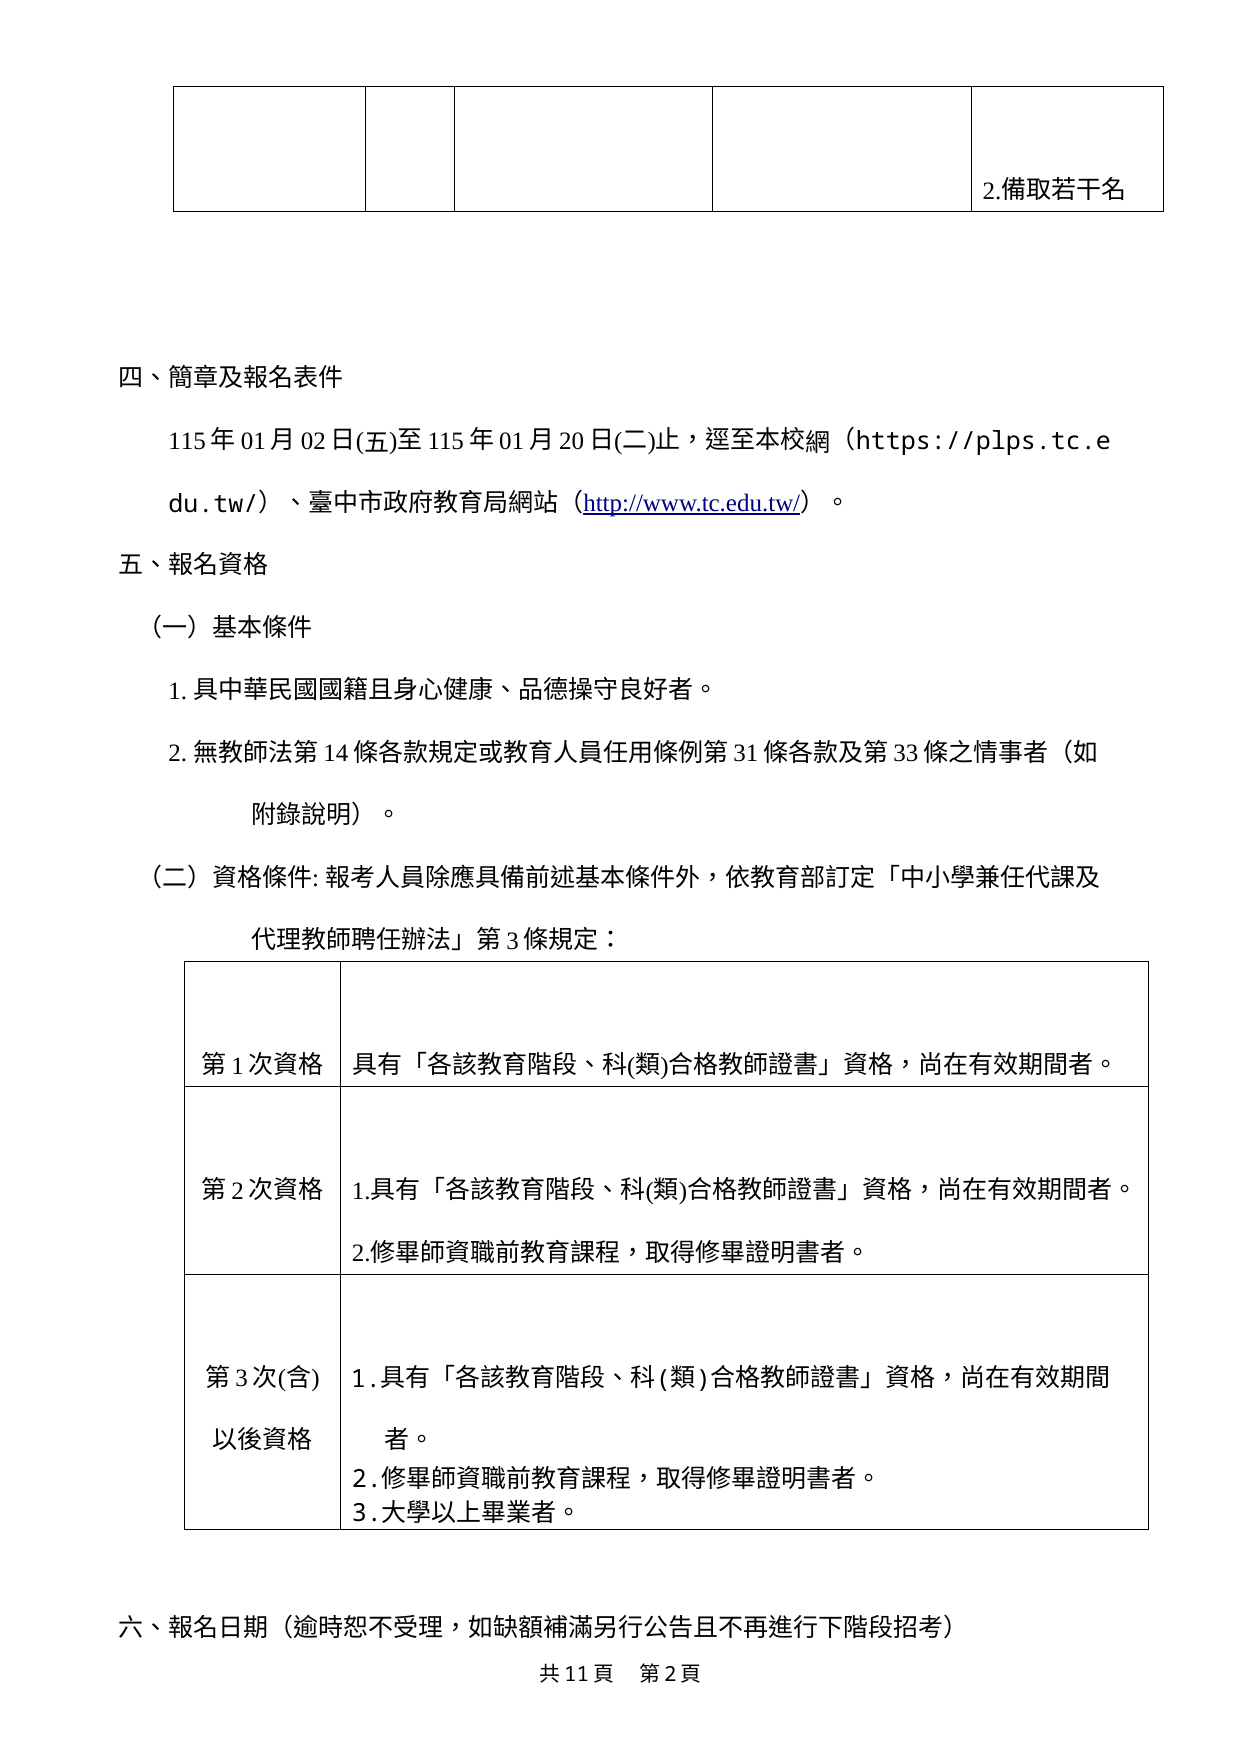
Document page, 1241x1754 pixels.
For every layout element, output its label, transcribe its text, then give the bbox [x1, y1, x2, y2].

table_header 具有「各該教育階段、科(類)合格教師證書」資格，尚在有效期間者。 [341, 962, 1148, 1086]
text 2. 無教師法第14條各款規定或教育人員任用條例第31條各款及第33條之情事者（如附錄說明）。 [118, 711, 1122, 836]
text 五、報名資格 [118, 523, 1122, 586]
table_cell [174, 87, 365, 211]
table_cell 第2次資格 [185, 1087, 340, 1273]
text （二）資格條件: 報考人員除應具備前述基本條件外，依教育部訂定「中小學兼任代課及代理教師聘任辦法」第3條規定： [118, 836, 1122, 961]
table_cell 1.具有「各該教育階段、科(類)合格教師證書」資格，尚在有效期間者。 2.修畢師資職前教育課程，取得修畢證明書者。 3.大學以上畢業者。 [341, 1275, 1148, 1529]
table_cell 第3次(含)以後資格 [185, 1275, 340, 1529]
table_cell 1.具有「各該教育階段、科(類)合格教師證書」資格，尚在有效期間者。 2.修畢師資職前教育課程，取得修畢證明書者。 [341, 1087, 1148, 1273]
table_cell [366, 87, 454, 211]
text （一）基本條件 [118, 586, 1122, 648]
table_cell [713, 87, 971, 211]
table_cell [455, 87, 712, 211]
table_cell 2.備取若干名 [972, 87, 1163, 211]
text 六、報名日期（逾時恕不受理，如缺額補滿另行公告且不再進行下階段招考） [118, 1586, 1122, 1648]
text 1. 具中華民國國籍且身心健康、品德操守良好者。 [118, 648, 1122, 711]
table_header 第1次資格 [185, 962, 340, 1086]
text 四、簡章及報名表件 115年01月02日(五)至115年01月20日(二)止，逕至本校網（https://plps.tc.edu.tw/）、臺中市政府教育局網站（http://www.tc.edu.tw/）。 [118, 336, 1122, 523]
